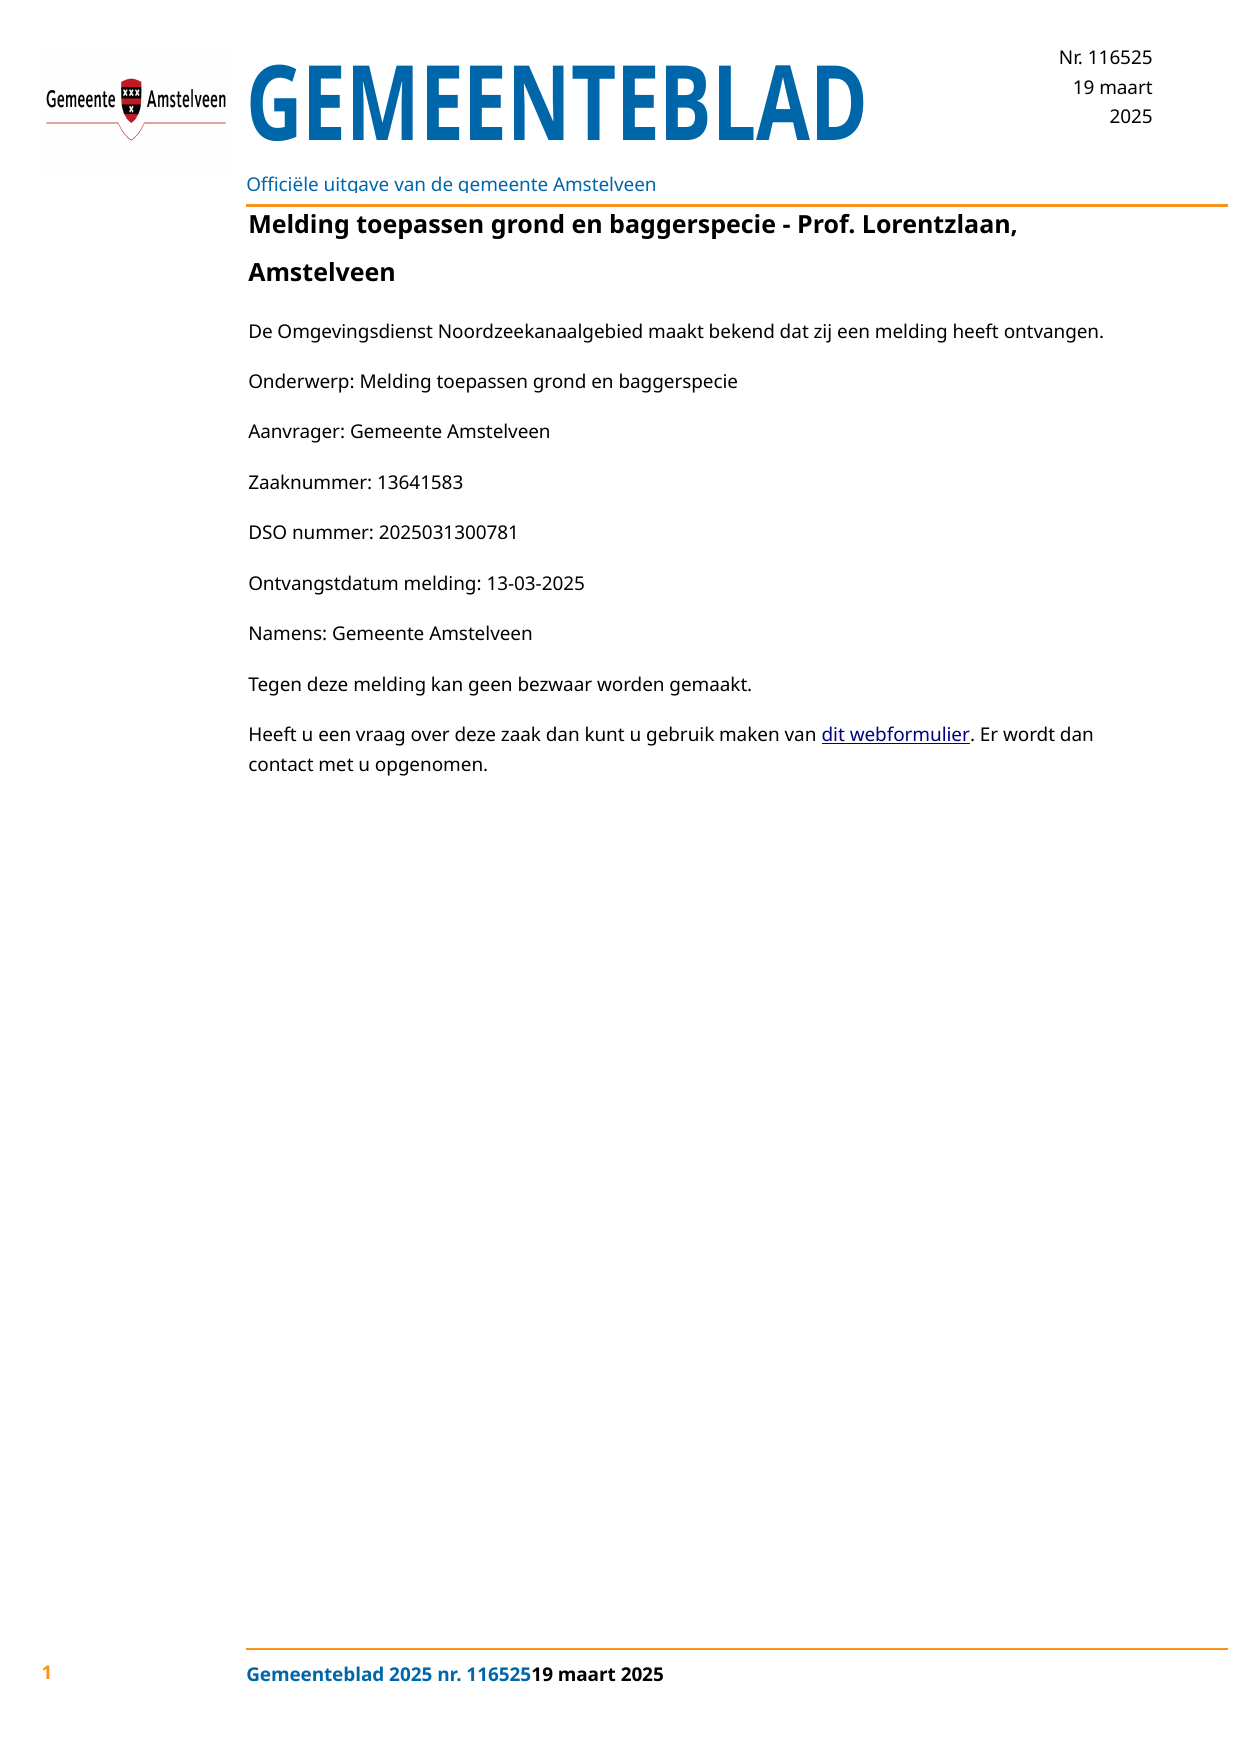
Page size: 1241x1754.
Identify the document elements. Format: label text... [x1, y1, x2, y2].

text Aanvrager: Gemeente Amstelveen [248, 419, 1152, 444]
text De Omgevingsdienst Noordzeekanaalgebied maakt bekend dat zij een melding heeft ontvangen. [248, 318, 1152, 344]
text Heeft u een vraag over deze zaak dan kunt u gebruik maken van dit webformulier. Er wordt dan contact met u opgenomen. [248, 721, 1152, 777]
text Namens: Gemeente Amstelveen [248, 620, 1152, 646]
text Melding toepassen grond en baggerspecie - Prof. Lorentzlaan, Amstelveen [248, 207, 1152, 288]
text Ontvangstdatum melding: 13-03-2025 [248, 570, 1152, 596]
text Tegen deze melding kan geen bezwaar worden gemaakt. [248, 671, 1152, 697]
picture [41, 47, 231, 172]
text DSO nummer: 2025031300781 [248, 519, 1152, 545]
text Zaaknummer: 13641583 [248, 469, 1152, 495]
text Onderwerp: Melding toepassen grond en baggerspecie [248, 368, 1152, 394]
